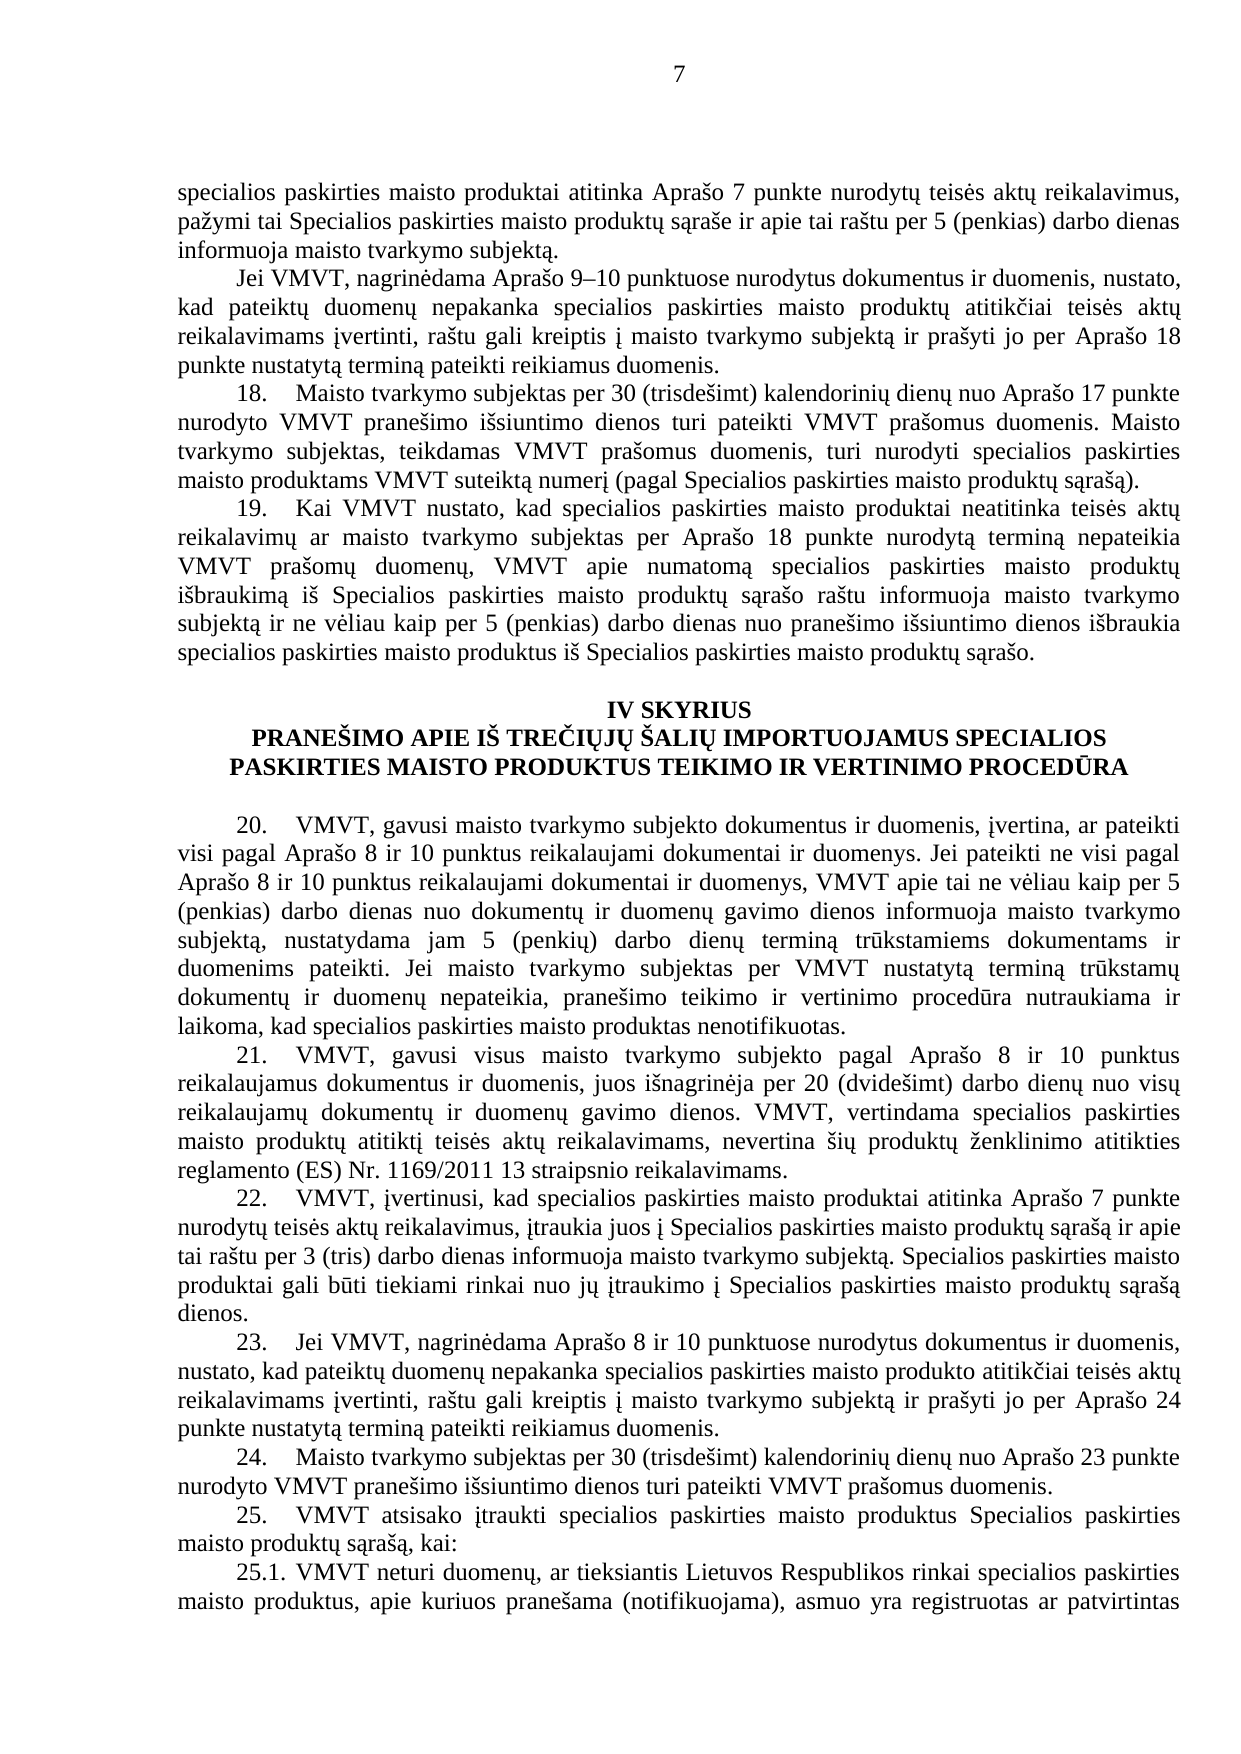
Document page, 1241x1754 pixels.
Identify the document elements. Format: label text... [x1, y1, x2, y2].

text 25. VMVT atsisako įtraukti specialios paskirties maisto produktus Specialios paskirties maisto produktų sąrašą, kai: [177, 1500, 1181, 1557]
text 25.1. VMVT neturi duomenų, ar tieksiantis Lietuvos Respublikos rinkai specialios paskirties maisto produktus, apie kuriuos pranešama (notifikuojama), asmuo yra registruotas ar patvirtintas [177, 1557, 1181, 1615]
text specialios paskirties maisto produktai atitinka Aprašo 7 punkte nurodytų teisės aktų reikalavimus, pažymi tai Specialios paskirties maisto produktų sąraše ir apie tai raštu per 5 (penkias) darbo dienas informuoja maisto tvarkymo subjektą. [177, 177, 1181, 263]
text Jei VMVT, nagrinėdama Aprašo 9–10 punktuose nurodytus dokumentus ir duomenis, nustato, kad pateiktų duomenų nepakanka specialios paskirties maisto produktų atitikčiai teisės aktų reikalavimams įvertinti, raštu gali kreiptis į maisto tvarkymo subjektą ir prašyti jo per Aprašo 18 punkte nustatytą terminą pateikti reikiamus duomenis. [177, 263, 1181, 378]
text 23. Jei VMVT, nagrinėdama Aprašo 8 ir 10 punktuose nurodytus dokumentus ir duomenis, nustato, kad pateiktų duomenų nepakanka specialios paskirties maisto produkto atitikčiai teisės aktų reikalavimams įvertinti, raštu gali kreiptis į maisto tvarkymo subjektą ir prašyti jo per Aprašo 24 punkte nustatytą terminą pateikti reikiamus duomenis. [177, 1327, 1181, 1442]
text 22. VMVT, įvertinusi, kad specialios paskirties maisto produktai atitinka Aprašo 7 punkte nurodytų teisės aktų reikalavimus, įtraukia juos į Specialios paskirties maisto produktų sąrašą ir apie tai raštu per 3 (tris) darbo dienas informuoja maisto tvarkymo subjektą. Specialios paskirties maisto produktai gali būti tiekiami rinkai nuo jų įtraukimo į Specialios paskirties maisto produktų sąrašą dienos. [177, 1183, 1181, 1327]
text PRANEŠIMO APIE IŠ TREČIŲJŲ ŠALIŲ IMPORTUOJAMUS SPECIALIOS PASKIRTIES MAISTO PRODUKTUS TEIKIMO IR VERTINIMO PROCEDŪRA [177, 723, 1181, 781]
text 18. Maisto tvarkymo subjektas per 30 (trisdešimt) kalendorinių dienų nuo Aprašo 17 punkte nurodyto VMVT pranešimo išsiuntimo dienos turi pateikti VMVT prašomus duomenis. Maisto tvarkymo subjektas, teikdamas VMVT prašomus duomenis, turi nurodyti specialios paskirties maisto produktams VMVT suteiktą numerį (pagal Specialios paskirties maisto produktų sąrašą). [177, 378, 1181, 493]
text 20. VMVT, gavusi maisto tvarkymo subjekto dokumentus ir duomenis, įvertina, ar pateikti visi pagal Aprašo 8 ir 10 punktus reikalaujami dokumentai ir duomenys. Jei pateikti ne visi pagal Aprašo 8 ir 10 punktus reikalaujami dokumentai ir duomenys, VMVT apie tai ne vėliau kaip per 5 (penkias) darbo dienas nuo dokumentų ir duomenų gavimo dienos informuoja maisto tvarkymo subjektą, nustatydama jam 5 (penkių) darbo dienų terminą trūkstamiems dokumentams ir duomenims pateikti. Jei maisto tvarkymo subjektas per VMVT nustatytą terminą trūkstamų dokumentų ir duomenų nepateikia, pranešimo teikimo ir vertinimo procedūra nutraukiama ir laikoma, kad specialios paskirties maisto produktas nenotifikuotas. [177, 810, 1181, 1040]
text 24. Maisto tvarkymo subjektas per 30 (trisdešimt) kalendorinių dienų nuo Aprašo 23 punkte nurodyto VMVT pranešimo išsiuntimo dienos turi pateikti VMVT prašomus duomenis. [177, 1442, 1181, 1500]
text 19. Kai VMVT nustato, kad specialios paskirties maisto produktai neatitinka teisės aktų reikalavimų ar maisto tvarkymo subjektas per Aprašo 18 punkte nurodytą terminą nepateikia VMVT prašomų duomenų, VMVT apie numatomą specialios paskirties maisto produktų išbraukimą iš Specialios paskirties maisto produktų sąrašo raštu informuoja maisto tvarkymo subjektą ir ne vėliau kaip per 5 (penkias) darbo dienas nuo pranešimo išsiuntimo dienos išbraukia specialios paskirties maisto produktus iš Specialios paskirties maisto produktų sąrašo. [177, 493, 1181, 666]
text IV SKYRIUS [177, 695, 1181, 723]
text 21. VMVT, gavusi visus maisto tvarkymo subjekto pagal Aprašo 8 ir 10 punktus reikalaujamus dokumentus ir duomenis, juos išnagrinėja per 20 (dvidešimt) darbo dienų nuo visų reikalaujamų dokumentų ir duomenų gavimo dienos. VMVT, vertindama specialios paskirties maisto produktų atitiktį teisės aktų reikalavimams, nevertina šių produktų ženklinimo atitikties reglamento (ES) Nr. 1169/2011 13 straipsnio reikalavimams. [177, 1040, 1181, 1183]
